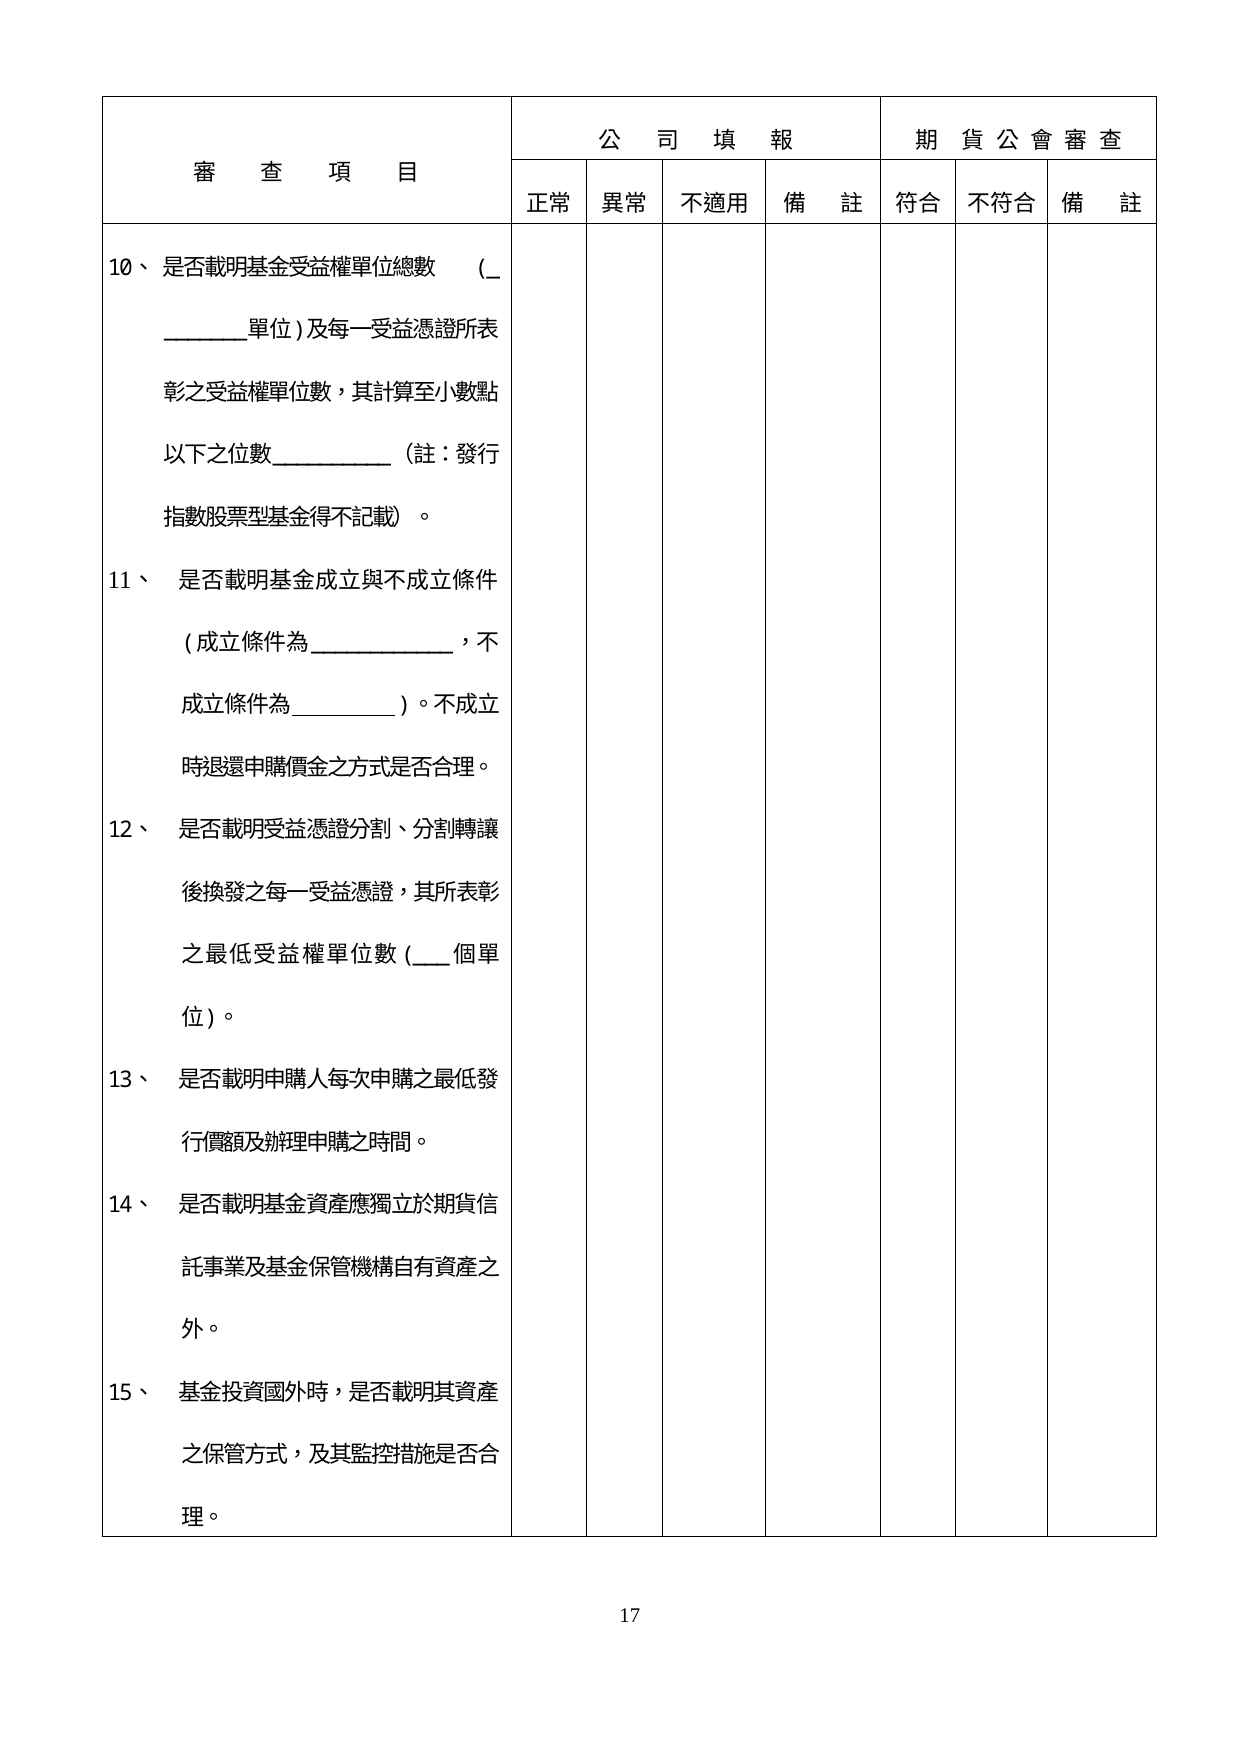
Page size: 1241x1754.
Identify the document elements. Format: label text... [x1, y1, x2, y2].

table_cell 符合 [881, 160, 955, 223]
table_cell 不適用 [663, 160, 765, 223]
table_cell 備 註 [1048, 160, 1156, 223]
table_cell [956, 224, 1047, 1536]
table_cell 備 註 [766, 160, 880, 223]
table_cell [766, 224, 880, 1536]
table_header 審 查 項 目 [103, 97, 511, 223]
table_cell [512, 224, 586, 1536]
table_cell [881, 224, 955, 1536]
table_header 期 貨 公 會 審 查 [881, 97, 1156, 159]
table_cell 正常 [512, 160, 586, 223]
table_cell [663, 224, 765, 1536]
table_header 公 司 填 報 [512, 97, 880, 159]
table_cell 異常 [587, 160, 662, 223]
table_cell 【期貨信託契約】（追加募集案如無涉變更期貨信託契約則不適用） 是否載明期貨信託事業名稱、地址及簽章。 是否載明保管機構名稱、地址及簽章（信託業兼營期貨信託事業經本會核准得自行保管期貨信託基金資產者，應載明其信託監察人之姓名或名稱）。 是否載明簽約代表人職稱、姓名及簽章。 是否載明簽約日期。 是否載明基金型態(_______)。 是否載明基金名稱及其是否符合期貨信託基金管理辦法第6條規定。 是否載明基金存續期間(______)。 是否載明基金最低及最高淨發行總面額(最低新臺幣_____元、最高新臺幣_______元)（註：發行指數股票型基金得不記載）。 是否載明基金以無實體發行。 是否載明基金受益權單位總數 (________單位)及每一受益憑證所表彰之受益權單位數，其計算至小數點以下之位數__________（註：發行指數股票型基金得不記載）。 是否載明基金成立與不成立條件(成立條件為____________，不成立條件為 )。不成立時退還申購價金之方式是否合理。 是否載明受益憑證分割、分割轉讓後換發之每一受益憑證，其所表彰之最低受益權單位數(___個單位)。 是否載明申購人每次申購之最低發行價額及辦理申購之時間。 是否載明基金資產應獨立於期貨信託事業及基金保管機構自有資產之外。 基金投資國外時，是否載明其資產之保管方式，及其監控措施是否合理。 是否載明基金應負擔之費用，及該費用項目是否合理。 受益人之權利、義務與責任：所列權利、義務與責任是否符合期貨信託基金管理辦法及相關函令規定或是否合理。 期貨信託事業之權利、義務與責任： 是否載明基金受益人之責任僅限於申購時所支付之申購價款，及基金淨資產價值為負數時，該差額由期貨信託事業負擔。 期貨信託事業全權委託其他專業機構運用期貨信託基金時： 是否載明全權委託其他專業機構運用期貨信託基金之受委任機構名稱、金額或比率、範圍、流程及所支付之全權委託費用，並符合「期貨信託事業全權委託其他專業機構運用期貨信託基金應注意事項」規定。 是否載明選任受委任機構之標準及可能變更受委任機構之情形，及該受委任機構之資格標準符合「期貨信託事業全權委託其他專業機構運用期貨信託基金應注意事項」規定。 是否載明對受委任機構之選任或指示，因故意或過失而導致期貨信託基金發生損害者，應負賠償責任，及期貨信託事業依信託契約規定應履行之責任及義務，如委由受委任機構處理者，就受委任機構或其受雇人之故意或過失，應與自己之故意或過失負同一責任，且對因而導致期貨信託基金資產之損害，應負賠償責任。 是否載明期貨信託事業報酬之計算方式(按基金淨資產價值每年之____ %)；且費用合理性是否有佐證資料。 其他所列權利、義務與責任是否符合期貨信託基金管理辦法及相關函令規定或是否合理。 基金保管機構之權利、義務與責任： 是否載明基金保管機構之代理人、代表人或受雇人履行期貨信託契約規定之義務有故意或過失時，基金保管機構應與自己之故意或過失負同一責任（信託業兼營期貨信託事業經本會核准得自行保管期貨信託基金資產者，應敘明信託監察人之權利、義務與責任）。 是否載明保管機構報酬之計算方式(按基金淨資產價值每年之_____%)；且費用合理性是否有佐證資料。 是否依據期貨信託基金管理辦法第71條規定，載明基金保管機構應向本會申報之情形。 其他所列權利、義務與責任是否符合期貨信託基金管理辦法及相關函令規定或是否合理。 運用基金從事期貨交易與投資期貨相關現貨商品之基本方針及範圍： 是否載明基金投資地區及範圍、投資基本方針、策略、特色及定位，並與發行計畫所述相符（註：對照審查表【發行計畫】二、（二）及（三））。 ※投資標的： 是否載明基金對各標的之交易與投資符合期貨信託基金管理辦法第38條至第49條之規定及本會相關函令。 是否載明對基金整體風險控管之方式，並與發行計畫所述相符（註：對照審查表【發行計畫】二、（四））。 並無投資市場上已無交易之標的，如：債券換股權利證書。 股權、債權等屬不同性質商品，已單獨分開列示，如：公司債、可轉換公司債及附認股權公司債。 基本方針及範圍之特殊情形：（註：對照審查表【發行計畫】二、（三）6） 是否載明特殊情形為何，說明如下： 所定特殊情形是否合理。 是否載明收益分配事項。 受益憑證之買回： 是否載明得申請部分買回受益憑證之最低單位數(___個單位)、受益人申請買回受益憑證之程序及時間。 是否載明計算買回價格之計算方式及買回費用。 是否載明暫停或延緩受益憑證買回之情形。 期貨信託事業訂有閉鎖期者，是否載明閉鎖期間（ 個月或開放買回日： ）。 是否載明受益人應於受益憑證發行日後方得申請買回。 營業日之定義及基金淨資產價值之計算： 是否載明營業日之定義（係依國內或國外何市場交易日或舉例說明）。 是否載明基金淨資產價值之計算方式、時點、使用之匯率及評價資訊取得來源等，及其所訂是否符合期貨公會所擬訂，本會核定之計算標準。 保本型基金應再審查： 保本比率是否達投資本金之90％以上。 擬運用之固定收益商品或定期存款是否符合本會依期貨信託基金管理辦法第9條第4項所定之相關規範。 非保本部分之運用範圍是否符合期貨信託基金管理辦法第38條第1項第1款及第2款（僅得從事期貨交易）及相關規定。 保證型基金應再審查： 是否載明保證機構名稱、地址。 保證機構是否符合本會所定之條件。 是否載明保證機構之權利、義務與責任，及其所述是否符合期貨信託基金管理辦法及相關函令規定或是否合理。 傘型基金應再審查： 是否載明當任一子基金未達成立條件時，該傘型基金即不成立。 是否載明子基金間不得自動轉換；子基金間之轉換須由受益人申請方得辦理。 指數股票型基金應再審查： 是否載明標的指數名稱。 是否載明指數授權契約之簽約主體與其義務與責任、指數名稱之授權使用、指數授權費、契約終止相關事宜及其他重要內容。 是否載明發生有關標的指數之重大事項並對投資人權益有重大影響者，其通知及公告方式。 是否載明持有標的指數之成分資訊與公布週期。 是否載明在證券交易市場交易、申購買回方式及參與契約重要內容等相關事項。 是否載明期貨信託契約終止之事由（應包含期貨信託基金管理辦法第83條所定事項）、後續處理程序，及其所述是否合理。 是否載明基金清算程序及分配方式。 是否載明基金合併之情況及條件。 是否載明得由受益人召開受益人會議之事項、條件、出席方式、表決權數等，及其是否符合本會依期貨信託基金管理辦法第97條第1項所定之相關規範。 是否載明期貨信託契約修訂之事由、方式及應經本會核准。 是否列出應對受益人通知、公告之事項及方式。 所載各項內容是否前後一致並符合相關法令規定。 本期貨信託契約與期貨公會期貨信託契約範本之比較： 律師就期貨信託契約與契約範本不符之內容，已出具合理且對受益人權益之保障與契約範本相較，並無不足情事之意見書。 差異（含配合修正條文）及其說明是否合理且對受益人權益保障無不足之情事。 差異及說明如下： 條﹑項﹑款次 本基金信託契約 期貨信託契約範本 說明 (除上述差異外，餘均與期貨信託契約範本相符) [103, 224, 511, 1536]
table_cell 不符合 [956, 160, 1047, 223]
table_cell [1048, 224, 1156, 1536]
table_cell [587, 224, 662, 1536]
